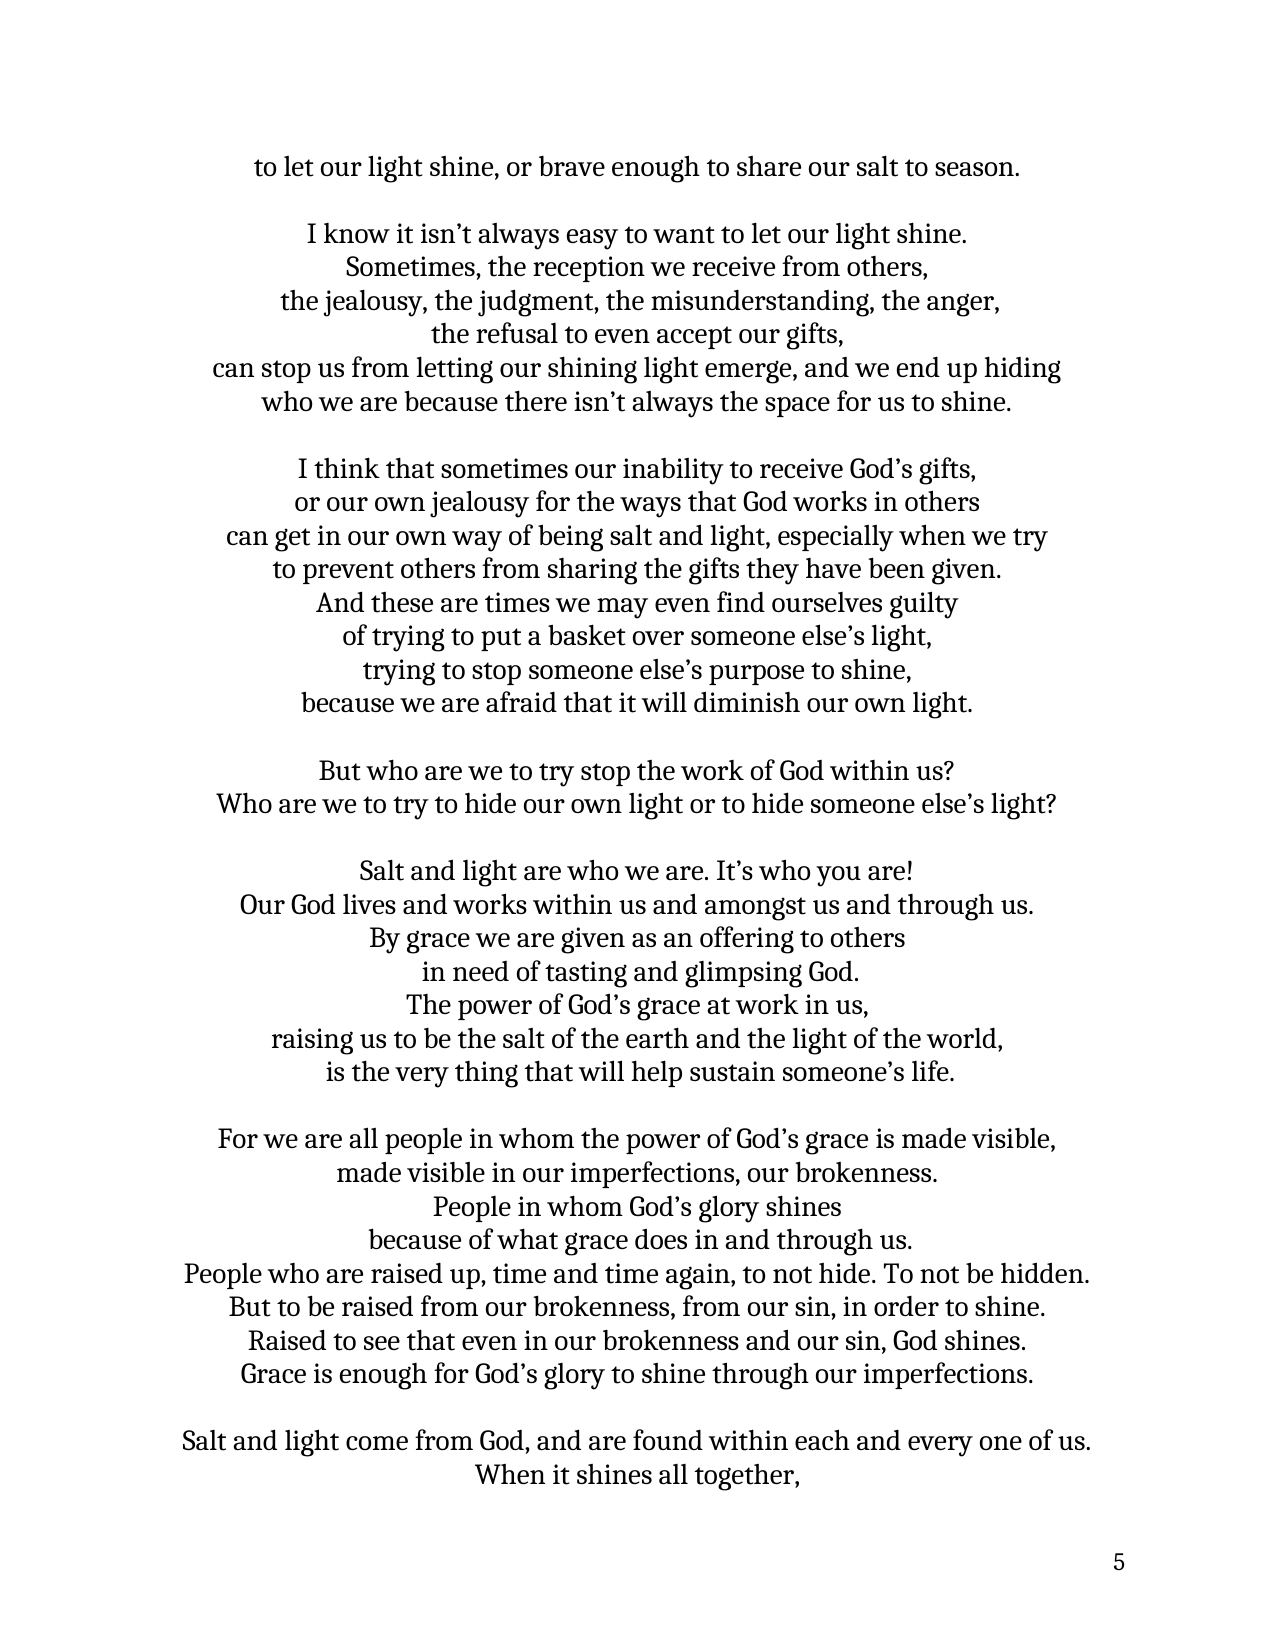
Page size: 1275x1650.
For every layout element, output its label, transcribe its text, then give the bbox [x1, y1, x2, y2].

text By grace we are given as an offering to others [150, 921, 1125, 955]
text Sometimes, the reception we receive from others, [150, 251, 1125, 284]
text can stop us from letting our shining light emerge, and we end up hiding [150, 351, 1125, 385]
text of trying to put a basket over someone else’s light, [150, 619, 1125, 653]
text Who are we to try to hide our own light or to hide someone else’s light? [150, 787, 1125, 821]
text And these are times we may even find ourselves guilty [150, 586, 1125, 619]
text But who are we to try stop the work of God within us? [150, 754, 1125, 787]
text can get in our own way of being salt and light, especially when we try [150, 519, 1125, 552]
text who we are because there isn’t always the space for us to shine. [150, 385, 1125, 418]
text Raised to see that even in our brokenness and our sin, God shines. [150, 1324, 1125, 1357]
text For we are all people in whom the power of God’s grace is made visible, [150, 1123, 1125, 1156]
text I think that sometimes our inability to receive God’s gifts, [150, 452, 1125, 485]
text in need of tasting and glimpsing God. [150, 955, 1125, 988]
text because of what grace does in and through us. [150, 1223, 1125, 1257]
text is the very thing that will help sustain someone’s life. [150, 1056, 1125, 1089]
text But to be raised from our brokenness, from our sin, in order to shine. [150, 1290, 1125, 1324]
text Grace is enough for God’s glory to shine through our imperfections. [150, 1357, 1125, 1391]
text raising us to be the salt of the earth and the light of the world, [150, 1022, 1125, 1056]
text Salt and light come from God, and are found within each and every one of us. [150, 1424, 1125, 1458]
text the jealousy, the judgment, the misunderstanding, the anger, [150, 284, 1125, 318]
text because we are afraid that it will diminish our own light. [150, 687, 1125, 720]
text Salt and light are who we are. It’s who you are! [150, 854, 1125, 888]
text the refusal to even accept our gifts, [150, 318, 1125, 351]
text Our God lives and works within us and amongst us and through us. [150, 888, 1125, 921]
text or our own jealousy for the ways that God works in others [150, 485, 1125, 519]
text The power of God’s grace at work in us, [150, 988, 1125, 1022]
text I know it isn’t always easy to want to let our light shine. [150, 217, 1125, 251]
text trying to stop someone else’s purpose to shine, [150, 653, 1125, 687]
text People in whom God’s glory shines [150, 1190, 1125, 1223]
text made visible in our imperfections, our brokenness. [150, 1156, 1125, 1190]
text People who are raised up, time and time again, to not hide. To not be hidden. [150, 1257, 1125, 1290]
text to let our light shine, or brave enough to share our salt to season. [150, 150, 1125, 183]
text to prevent others from sharing the gifts they have been given. [150, 552, 1125, 586]
text When it shines all together, [150, 1458, 1125, 1492]
